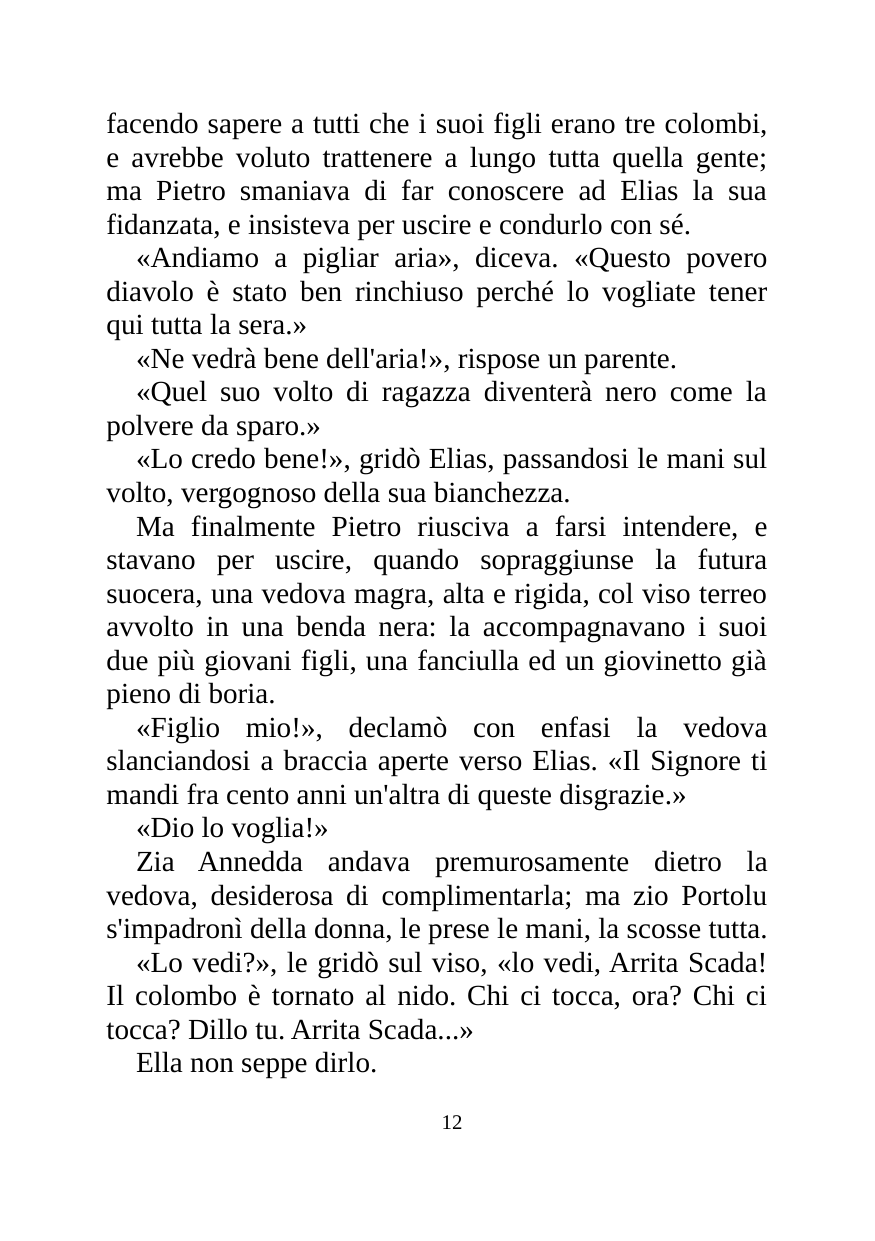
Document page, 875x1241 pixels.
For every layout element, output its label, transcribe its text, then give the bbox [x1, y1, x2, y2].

text «Lo credo bene!», gridò Elias, passandosi le mani sul volto, vergognoso della sua bianchezza. [106, 442, 768, 509]
text Ma finalmente Pietro riusciva a farsi intendere, e stavano per uscire, quando sopraggiunse la futura suocera, una vedova magra, alta e rigida, col viso terreo avvolto in una benda nera: la accompagnavano i suoi due più giovani figli, una fanciulla ed un giovinetto già pieno di boria. [106, 509, 768, 710]
text «Lo vedi?», le gridò sul viso, «lo vedi, Arrita Scada! Il colombo è tornato al nido. Chi ci tocca, ora? Chi ci tocca? Dillo tu. Arrita Scada...» [106, 945, 768, 1045]
text Ella non seppe dirlo. [106, 1045, 768, 1079]
text «Figlio mio!», declamò con enfasi la vedova slanciandosi a braccia aperte verso Elias. «Il Signore ti mandi fra cento anni un'altra di queste disgrazie.» [106, 710, 768, 811]
text «Quel suo volto di ragazza diventerà nero come la polvere da sparo.» [106, 374, 768, 442]
text «Dio lo voglia!» [106, 811, 768, 844]
text Zia Annedda andava premurosamente dietro la vedova, desiderosa di complimentarla; ma zio Portolu s'impadronì della donna, le prese le mani, la scosse tutta. [106, 844, 768, 945]
text facendo sapere a tutti che i suoi figli erano tre colombi, e avrebbe voluto trattenere a lungo tutta quella gente; ma Pietro smaniava di far conoscere ad Elias la sua fidanzata, e insisteva per uscire e condurlo con sé. [106, 106, 768, 240]
text «Andiamo a pigliar aria», diceva. «Questo povero diavolo è stato ben rinchiuso perché lo vogliate tener qui tutta la sera.» [106, 240, 768, 341]
text «Ne vedrà bene dell'aria!», rispose un parente. [106, 341, 768, 374]
